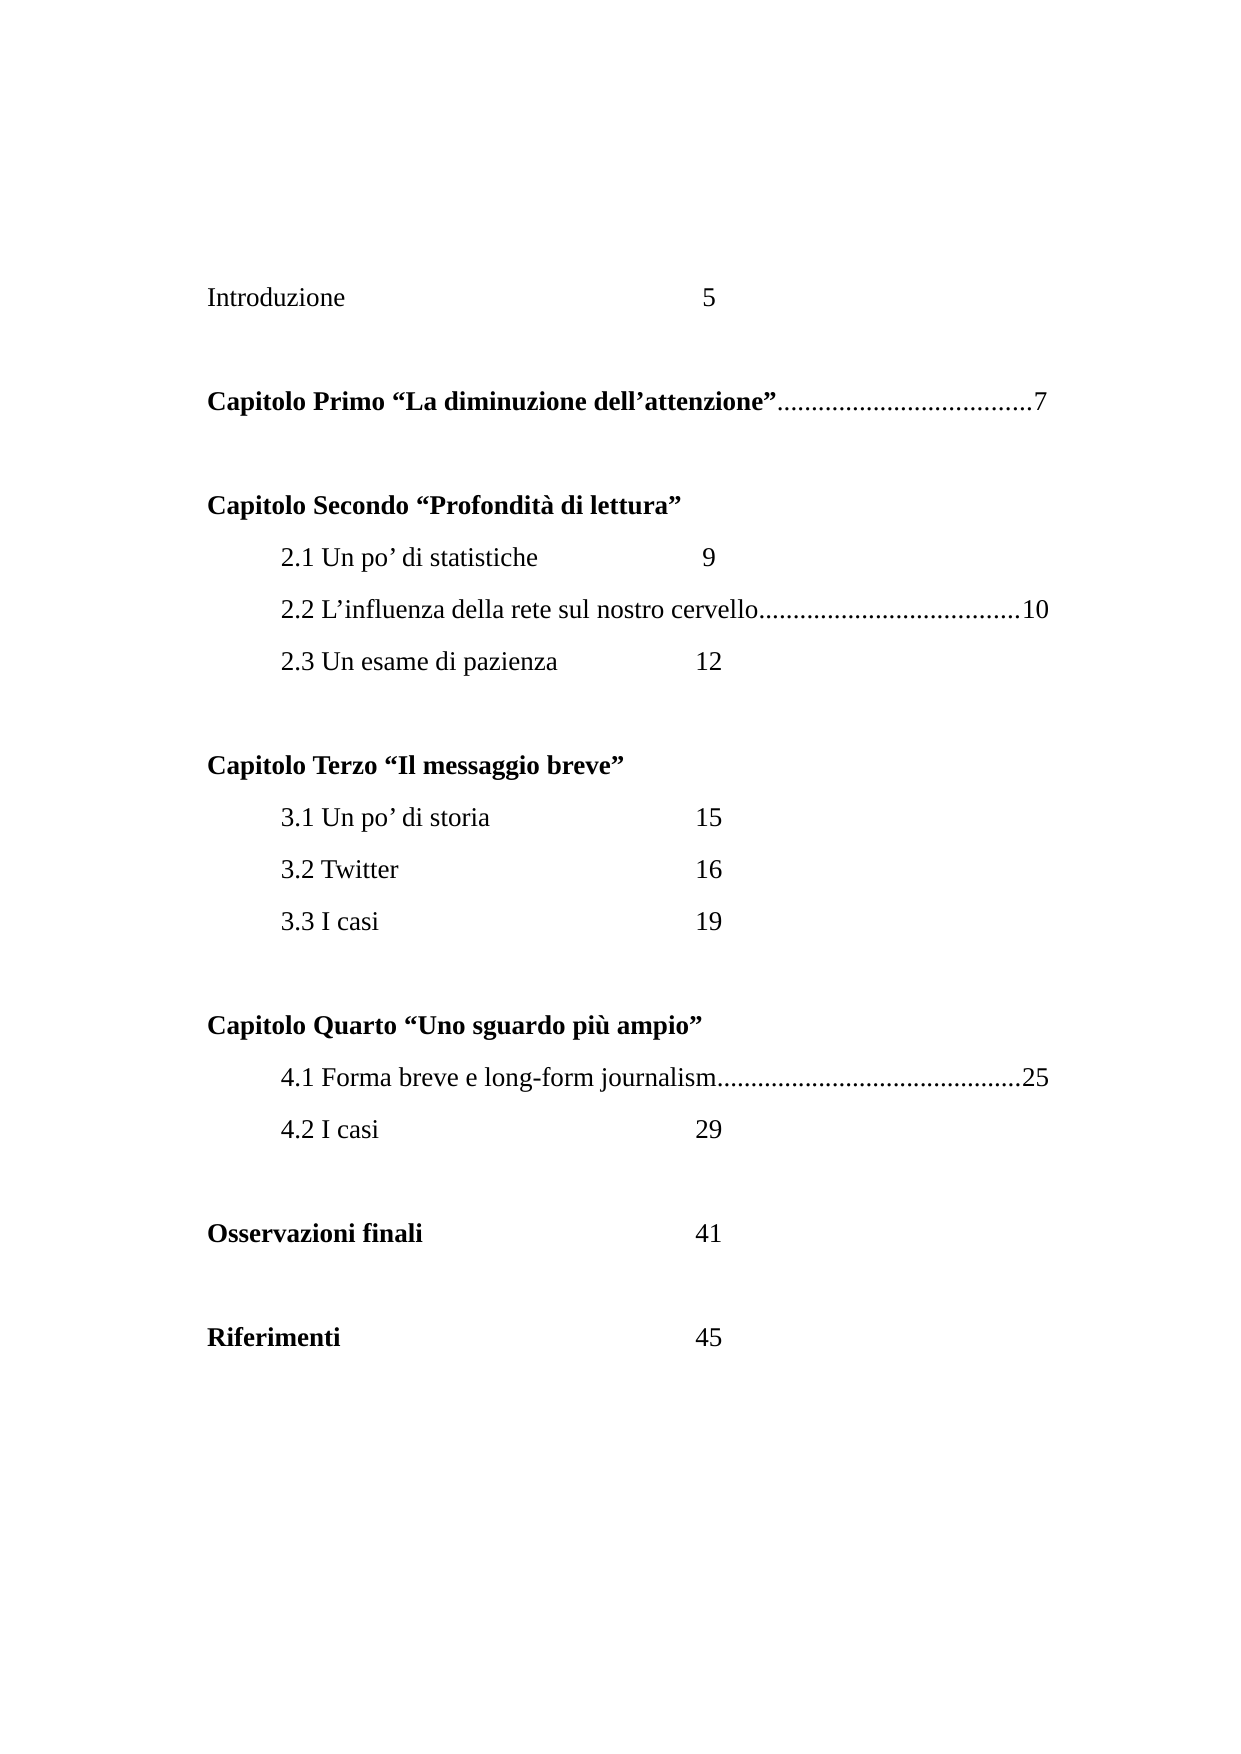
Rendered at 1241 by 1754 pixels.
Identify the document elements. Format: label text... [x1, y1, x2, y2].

text Capitolo Secondo “Profondità di lettura” [207, 489, 1063, 520]
text 3.3 I casi 19 [207, 905, 1063, 936]
text 3.2 Twitter 16 [207, 853, 1063, 884]
text Capitolo Terzo “Il messaggio breve” [207, 749, 1063, 780]
text Capitolo Primo “La diminuzione dell’attenzione” 7 [207, 385, 1063, 416]
text 3.1 Un po’ di storia 15 [207, 801, 1063, 832]
text 4.1 Forma breve e long-form journalism 25 [207, 1061, 1063, 1092]
text 4.2 I casi 29 [207, 1113, 1063, 1144]
text Riferimenti 45 [207, 1321, 1063, 1352]
text Introduzione 5 [207, 281, 1063, 312]
text 2.2 L’influenza della rete sul nostro cervello 10 [207, 593, 1063, 624]
text Capitolo Quarto “Uno sguardo più ampio” [207, 1009, 1063, 1040]
text 2.1 Un po’ di statistiche 9 [207, 541, 1063, 572]
text Osservazioni finali 41 [207, 1217, 1063, 1248]
text 2.3 Un esame di pazienza 12 [207, 645, 1063, 676]
